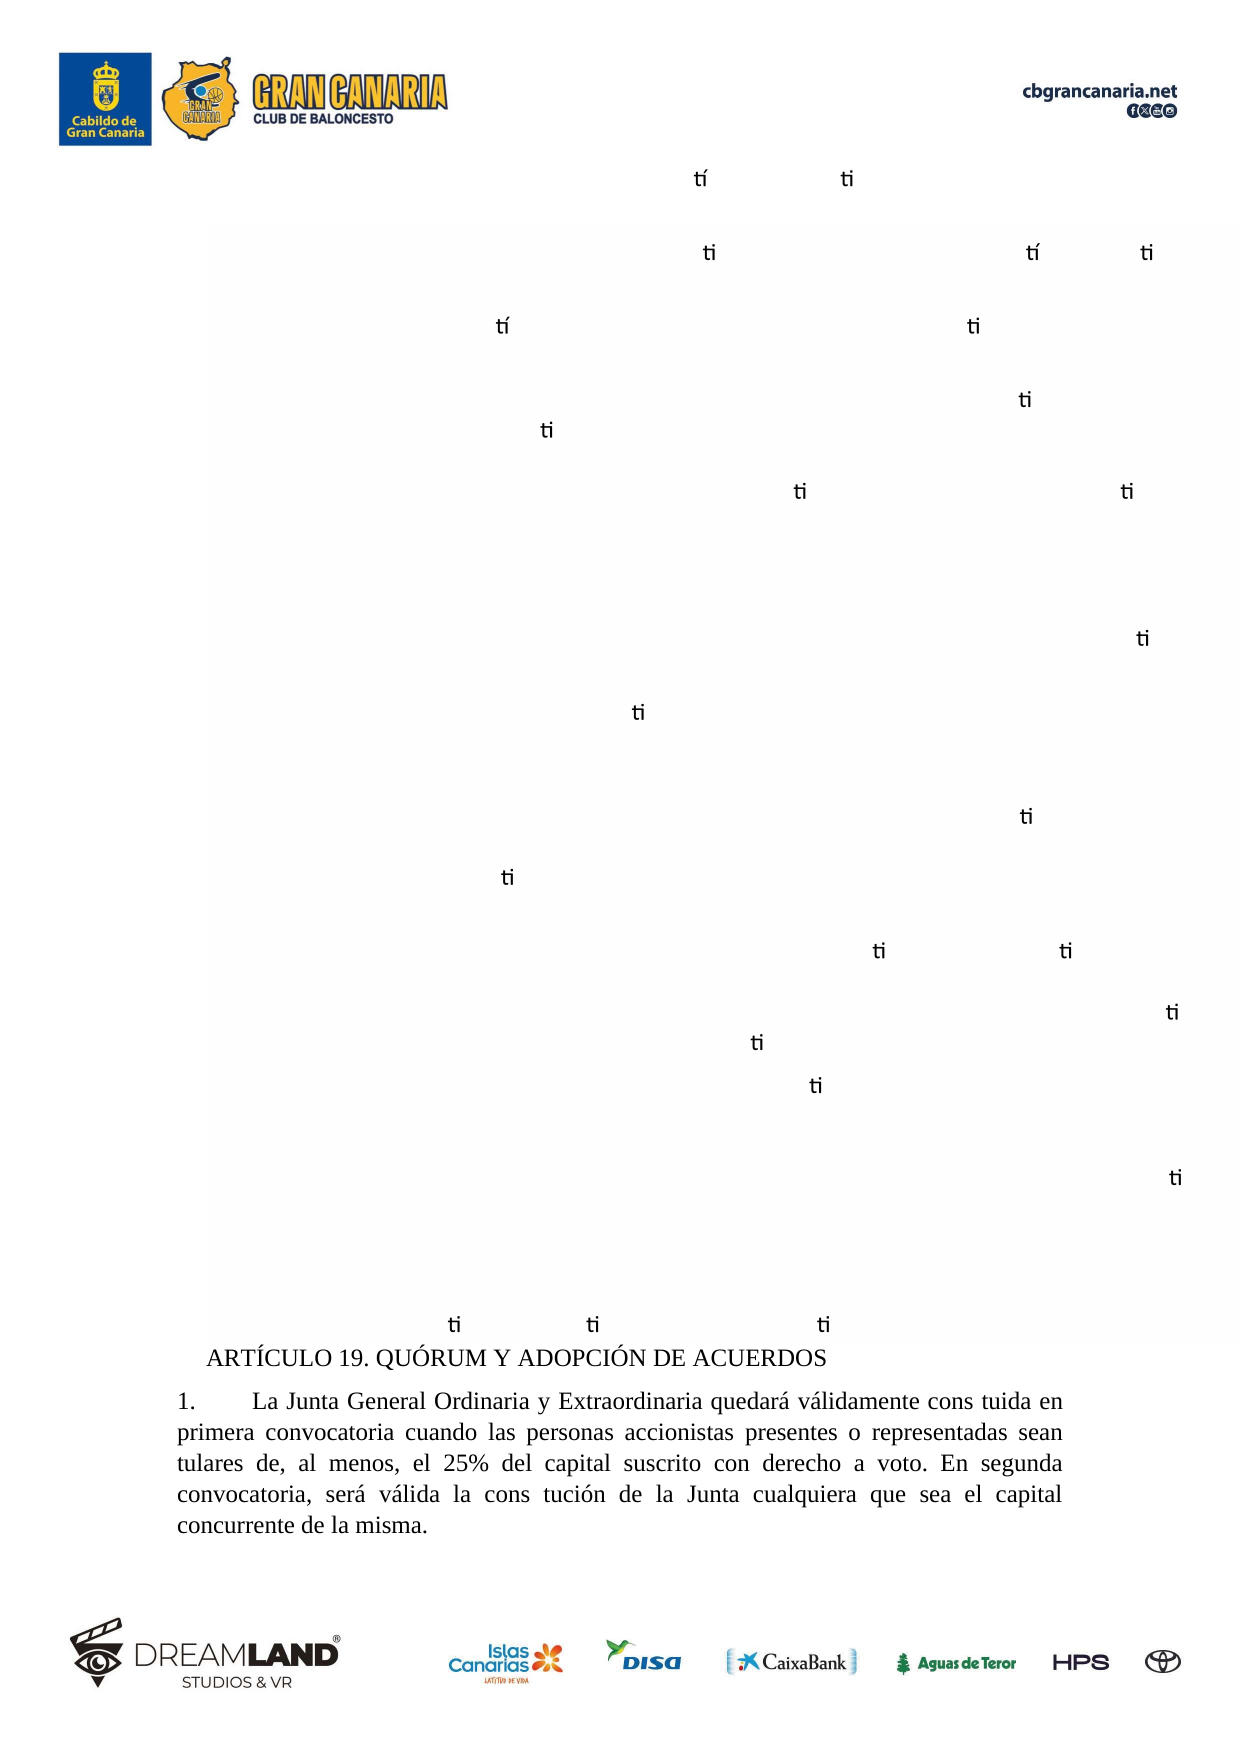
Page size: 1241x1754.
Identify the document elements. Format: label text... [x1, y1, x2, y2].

subtitle ARTÍCULO 19. QUÓRUM Y ADOPCIÓN DE ACUERDOS [206, 1344, 1063, 1372]
list La Junta General Ordinaria y Extraordinaria quedará válidamente cons tuida en primera convocatoria cuando las personas accionistas presentes o representadas sean tulares de, al menos, el 25% del capital suscrito con derecho a voto. En segunda convocatoria, será válida la cons tución de la Junta cualquiera que sea el capital concurrente de la misma. [177, 1386, 1063, 1539]
